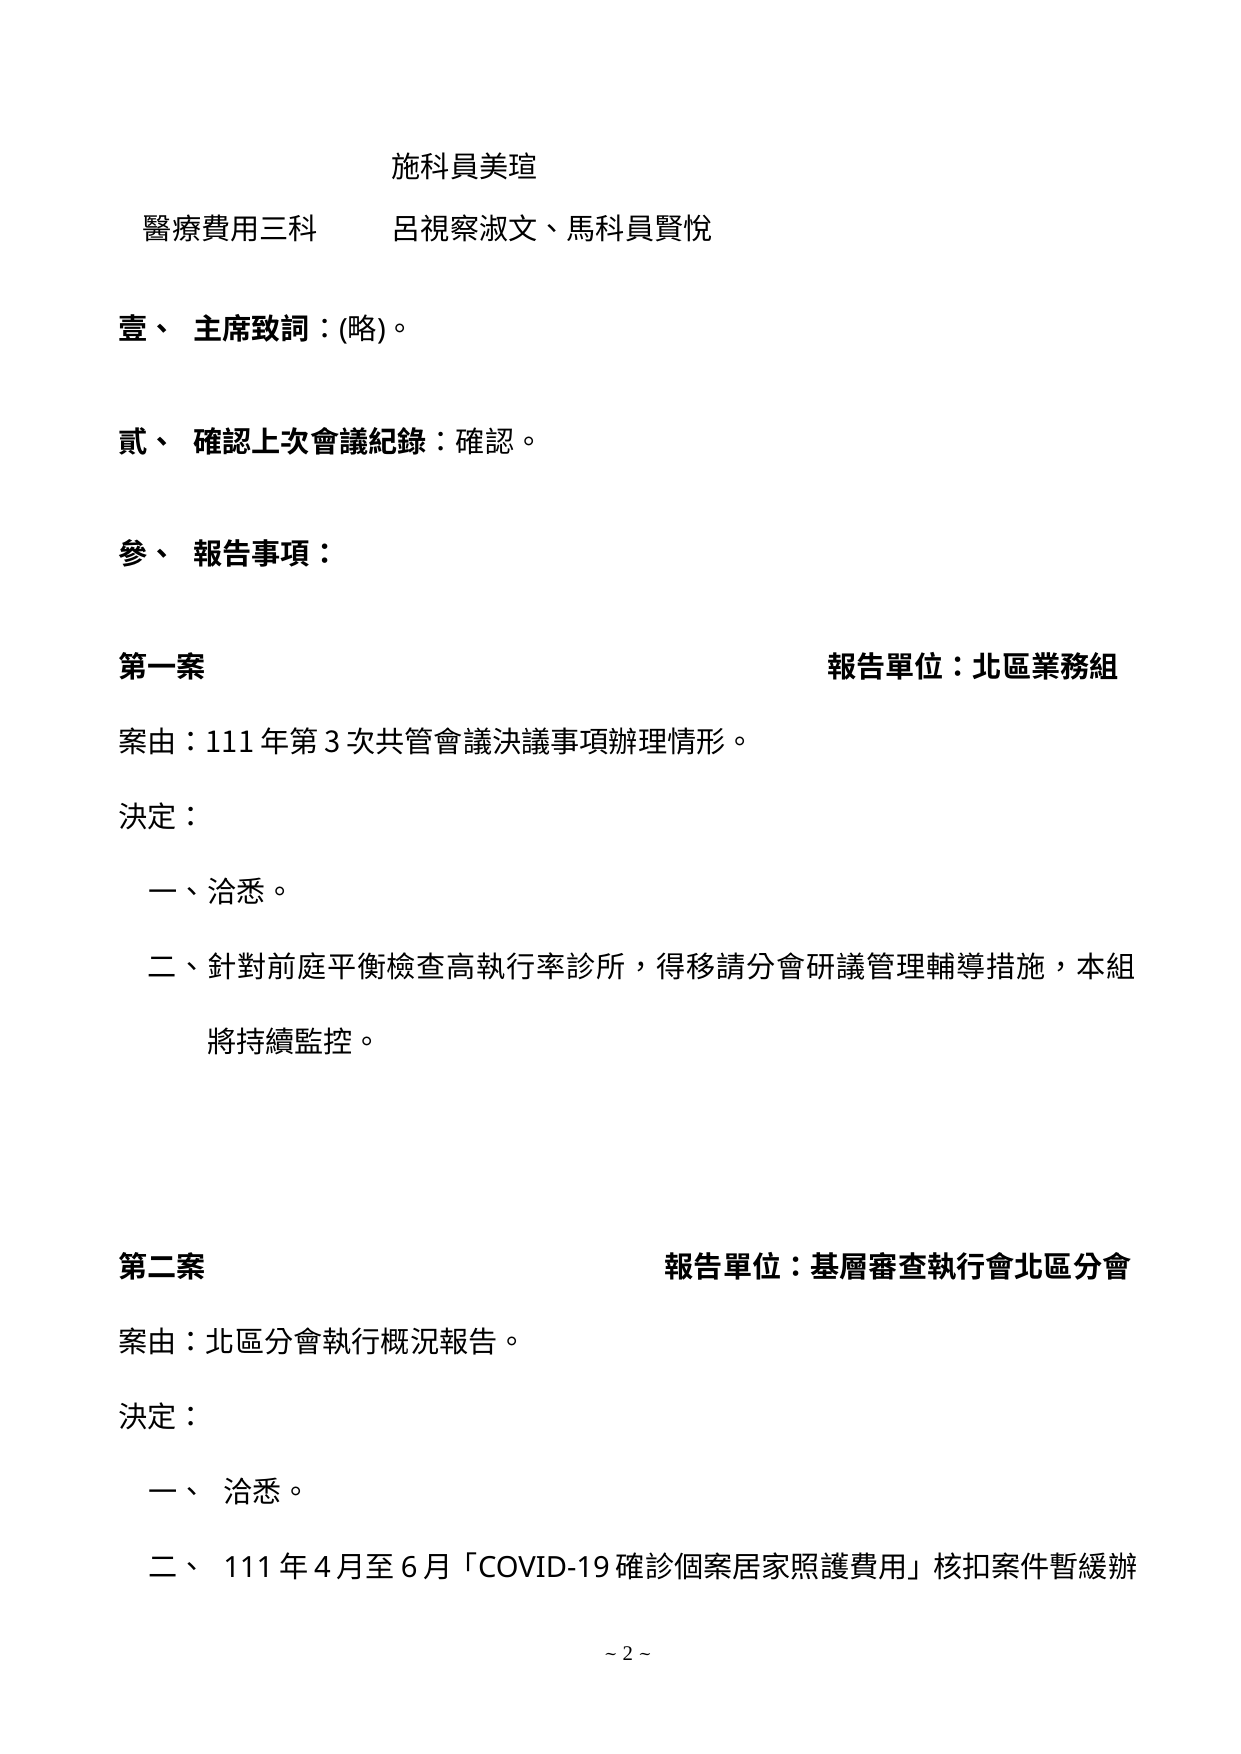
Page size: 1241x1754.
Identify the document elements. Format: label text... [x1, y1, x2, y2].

text 第一案 報告單位：北區業務組 [118, 627, 1137, 702]
text 第二案 報告單位：基層審查執行會北區分會 [118, 1227, 1137, 1302]
list 主席致詞：(略)。 [118, 289, 1137, 364]
list 報告事項： [118, 514, 1137, 589]
text 案由：北區分會執行概況報告。 [118, 1302, 1137, 1377]
text 案由：111年第3次共管會議決議事項辦理情形。 [118, 702, 1137, 777]
list 確認上次會議紀錄：確認。 [118, 402, 1137, 477]
text 施科員美瑄 [93, 127, 1137, 189]
list 針對前庭平衡檢查高執行率診所，得移請分會研議管理輔導措施，本組將持續監控。 [148, 927, 1137, 1077]
list 洽悉。 [148, 852, 1137, 927]
list 洽悉。 [148, 1452, 1137, 1527]
text 決定： [118, 777, 1137, 852]
text 決定： [118, 1377, 1137, 1452]
list 111年4月至6月「COVID-19確診個案居家照護費用」核扣案件暫緩辦 [148, 1527, 1137, 1602]
text 醫療費用三科 呂視察淑文、馬科員賢悅 [93, 189, 1137, 252]
